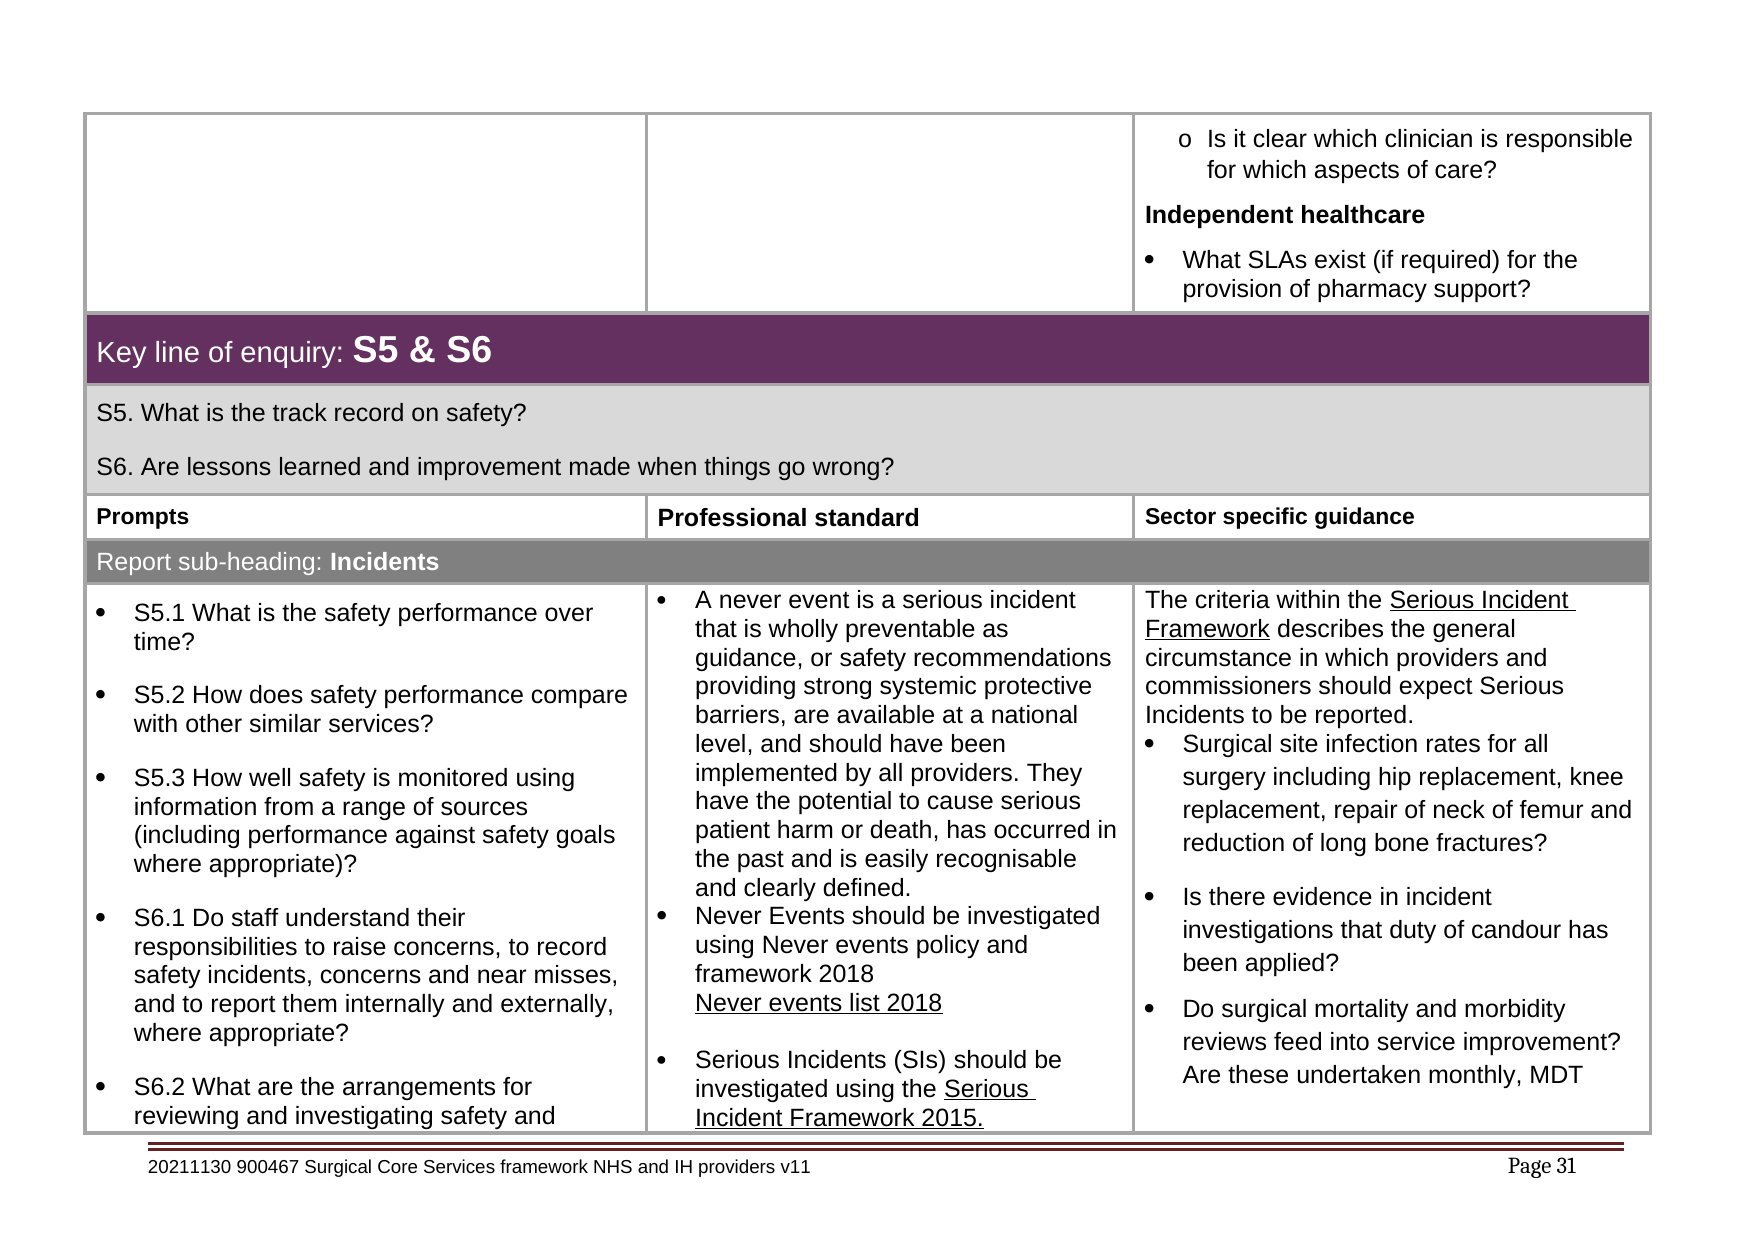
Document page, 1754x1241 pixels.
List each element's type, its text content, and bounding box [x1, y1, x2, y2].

table_cell S5.1 What is the safety performance over time? S5.2 How does safety performance compare with other similar services? S5.3 How well safety is monitored using information from a range of sources (including performance against safety goals where appropriate)? S6.1 Do staff understand their responsibilities to raise concerns, to record safety incidents, concerns and near misses, and to report them internally and externally, where appropriate? S6.2 What are the arrangements for reviewing and investigating safety and [87, 585, 645, 1131]
table_cell Report sub-heading: Incidents [87, 541, 1649, 582]
table_cell [87, 115, 645, 311]
table_cell [648, 115, 1132, 311]
table_cell Professional standard [648, 496, 1132, 538]
table_cell Sector specific guidance [1135, 496, 1649, 538]
table_cell S5. What is the track record on safety? S6. Are lessons learned and improvement made when things go wrong? [87, 386, 1649, 493]
table_cell Prompts [87, 496, 645, 538]
table_cell A never event is a serious incident that is wholly preventable as guidance, or safety recommendations providing strong systemic protective barriers, are available at a national level, and should have been implemented by all providers. They have the potential to cause serious patient harm or death, has occurred in the past and is easily recognisable and clearly defined. Never Events should be investigated using Never events policy and framework 2018 Never events list 2018 Serious Incidents (SIs) should be investigated using the Serious Incident Framework 2015. (NICE QS66 Statement 4): For adults who receive intravenous (IV) fluid therapy in hospital, clear incidents of fluid mismanagement are reported as critical incidents. Duty of Candour: As soon as reasonably practicable after becoming aware that a notifiable safety incident has occurred a health service body must notify the relevant person that the incident has occurred, provide reasonable support to the relevant person in relation to the incident and offer an apology. Multi-professional surgical (including anaesthetic) morbidity and mortality reviews should be undertaken monthly and minuted Reporting and learning from patient safety incidents - Frameworks In March 2020 an introductory version of the new Patient Safety Incident Response Framework (PSIRF) was published. PSIRF will ultimately be used across all care systems and local systems where NHS funded care is provided, including independent providers. PSIRF is initially being tested with a small number of early adopters on a pilot basis. Until an organisation has formally moved over to PSIRF, they are expected to continue to abide by the existing Serious Incident Framework (2015) The Never Events policy and framework (2018) and the Never Events list 2018 remain applicable to both PSIRF early adopters and those organisations that continue to abide by the Serious Incident Framework. For CQC staff, further guidance and training materials on the PSIRF are available on the intranet. Reporting and learning from patient safety incidents - Reporting systems A new national NHS Learn from patient safety events (LFPSE) service is in the final stages of development as a central service for the recording and analysis of patient safety events that occur in healthcare. LFPSE is replacing the current National Reporting and Learning System (NRLS) and Strategic Executive Information System (StEIS), and the latest timescales for full transition are available on the NHSE Learn from patient safety events page. For CQC staff, further guidance and training materials on LFPSE are available on the intranet. Reporting and learning from patient safety incidents - National Patient Safety Alerts The National Patient Safety Alerting Committee (NaPSAC) has been established to improve the effectiveness of safety critical communications through the introduction of National Patient Safety Alerts, which can only be issued by the accredited bodies listed on the NaPSAC page. For CQC staff, further guidance on assessing the implementation of NatPSA, as well as a full list of all NatPSA that have been issued, is available on the intranet. [648, 585, 1132, 1131]
table_cell The criteria within the Serious Incident Framework describes the general circumstance in which providers and commissioners should expect Serious Incidents to be reported. Surgical site infection rates for all surgery including hip replacement, knee replacement, repair of neck of femur and reduction of long bone fractures? Is there evidence in incident investigations that duty of candour has been applied? Do surgical mortality and morbidity reviews feed into service improvement? Are these undertaken monthly, MDT [1135, 585, 1649, 1131]
table_cell Key line of enquiry: S5 & S6 [87, 315, 1649, 383]
table_cell Are allergies clearly documented in the prescribing document used? Is it clear which clinician is responsible for which aspects of care? Are there local microbiology protocols for the administration of antibiotics and are prescribers using them? When people are prescribed an antimicrobial do they have a microbiological sample taken and is their treatment reviewed when results are available? Is NICE 2019 guidance for surgical site infections: prevention and treatment followed? When older people with complex needs are being discharged is medication explained to them and to people important to the patient and are they told what to do about their previous medication? Cosmetic surgery In the case of liposuction performed under tumescent local anaesthesia does the provider have the necessary medicine (1000ml of 20% lipid emulsion and appropriate benzodiazepine to manage seizure) readily available to use in the event of toxicity? Prompts relevant for AMSAT in NHS Acute Trusts When someone dependent on alcohol or illegal drugs is admitted, are they offered medicines to assist their withdrawal and associated side-effects? Is there always a discussion with relevant patients about their mental health or epilepsy medicines and the factors to be considered during the ante and post-natal periods, including while breast feeding? If not, how do staff assure themselves that this has been discussed with the patient elsewhere? Does the care plan reflect the outcome of these discussions? Is it clear which clinician is responsible for which aspects of care? Independent healthcare What SLAs exist (if required) for the provision of pharmacy support? [1135, 115, 1649, 311]
